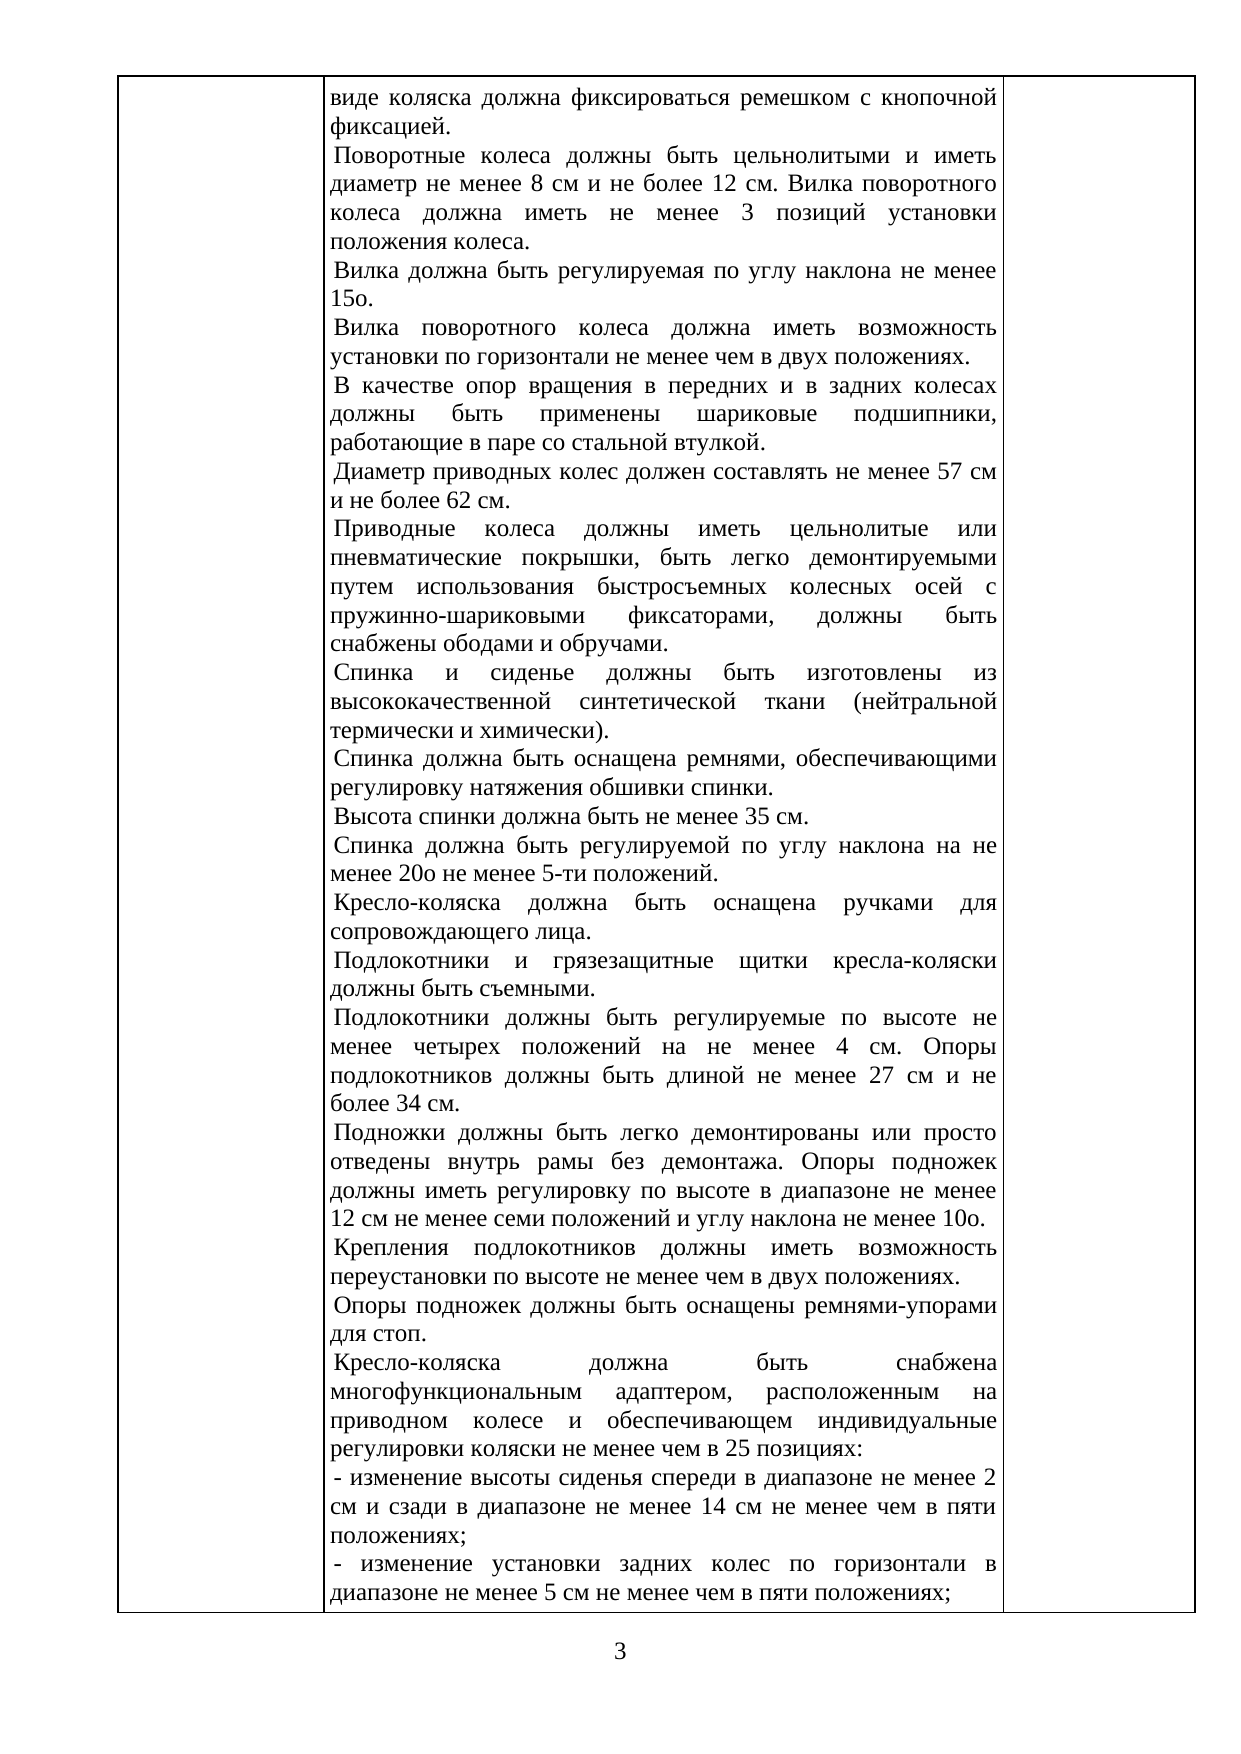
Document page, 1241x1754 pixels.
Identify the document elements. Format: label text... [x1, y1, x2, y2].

table_cell [119, 77, 323, 1612]
table_cell виде коляска должна фиксироваться ремешком с кнопочной фиксацией. Поворотные колеса должны быть цельнолитыми и иметь диаметр не менее 8 см и не более 12 см. Вилка поворотного колеса должна иметь не менее 3 позиций установки положения колеса. Вилка должна быть регулируемая по углу наклона не менее 15о. Вилка поворотного колеса должна иметь возможность установки по горизонтали не менее чем в двух положениях. В качестве опор вращения в передних и в задних колесах должны быть применены шариковые подшипники, работающие в паре со стальной втулкой. Диаметр приводных колес должен составлять не менее 57 см и не более 62 см. Приводные колеса должны иметь цельнолитые или пневматические покрышки, быть легко демонтируемыми путем использования быстросъемных колесных осей с пружинно-шариковыми фиксаторами, должны быть снабжены ободами и обручами. Спинка и сиденье должны быть изготовлены из высококачественной синтетической ткани (нейтральной термически и химически). Спинка должна быть оснащена ремнями, обеспечивающими регулировку натяжения обшивки спинки. Высота спинки должна быть не менее 35 см. Спинка должна быть регулируемой по углу наклона на не менее 20о не менее 5-ти положений. Кресло-коляска должна быть оснащена ручками для сопровождающего лица. Подлокотники и грязезащитные щитки кресла-коляски должны быть съемными. Подлокотники должны быть регулируемые по высоте не менее четырех положений на не менее 4 см. Опоры подлокотников должны быть длиной не менее 27 см и не более 34 см. Подножки должны быть легко демонтированы или просто отведены внутрь рамы без демонтажа. Опоры подножек должны иметь регулировку по высоте в диапазоне не менее 12 см не менее семи положений и углу наклона не менее 10о. Крепления подлокотников должны иметь возможность переустановки по высоте не менее чем в двух положениях. Опоры подножек должны быть оснащены ремнями-упорами для стоп. Кресло-коляска должна быть снабжена многофункциональным адаптером, расположенным на приводном колесе и обеспечивающем индивидуальные регулировки коляски не менее чем в 25 позициях: - изменение высоты сиденья спереди в диапазоне не менее 2 см и сзади в диапазоне не менее 14 см не менее чем в пяти положениях; - изменение установки задних колес по горизонтали в диапазоне не менее 5 см не менее чем в пяти положениях; [325, 77, 1003, 1612]
table_cell [1004, 77, 1194, 1612]
